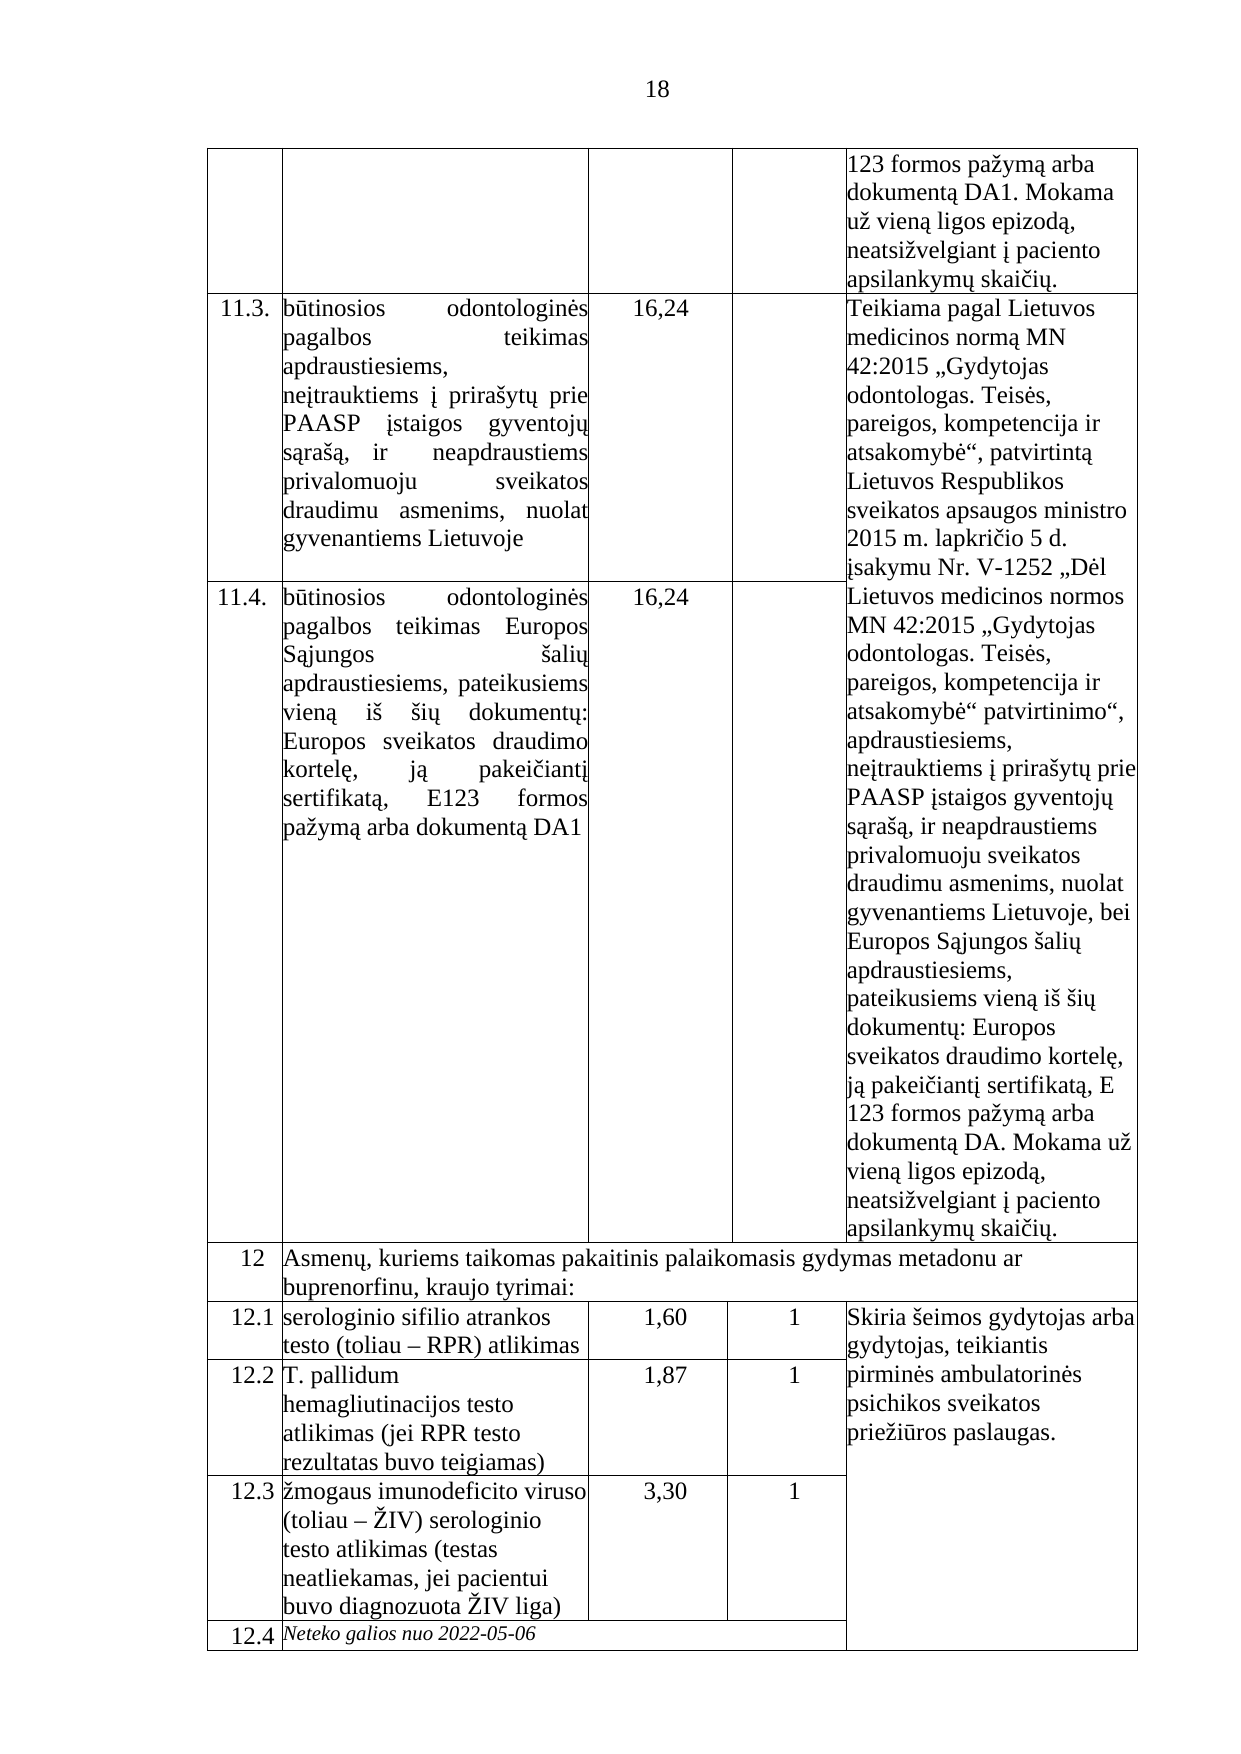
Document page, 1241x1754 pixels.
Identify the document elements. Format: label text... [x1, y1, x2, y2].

table_cell 16,24 [589, 582, 732, 1242]
table_cell 11.4. [208, 582, 282, 1242]
table_cell Neteko galios nuo 2022-05-06 [283, 1621, 846, 1650]
table_cell 12.1 [208, 1302, 282, 1359]
table_cell 1 [728, 1476, 846, 1620]
table_cell T. pallidum hemagliutinacijos testo atlikimas (jei RPR testo rezultatas buvo teigiamas) [283, 1360, 588, 1475]
table_cell 1,60 [589, 1302, 727, 1359]
table_cell 123 formos pažymą arba dokumentą DA1. Mokama už vieną ligos epizodą, neatsižvelgiant į paciento apsilankymų skaičių. [847, 149, 1137, 292]
table_cell [283, 149, 588, 292]
table_cell 12.2 [208, 1360, 282, 1475]
table_cell [589, 149, 732, 292]
table_cell Skiria šeimos gydytojas arba gydytojas, teikiantis pirminės ambulatorinės psichikos sveikatos priežiūros paslaugas. [847, 1302, 1137, 1650]
table_cell 1,87 [589, 1360, 727, 1475]
table_cell Asmenų, kuriems taikomas pakaitinis palaikomasis gydymas metadonu ar buprenorfinu, kraujo tyrimai: [283, 1243, 1137, 1301]
table_cell būtinosios odontologinės pagalbos teikimas apdraustiesiems, neįtrauktiems į prirašytų prie PAASP įstaigos gyventojų sąrašą, ir neapdraustiems privalomuoju sveikatos draudimu asmenims, nuolat gyvenantiems Lietuvoje [283, 294, 588, 581]
table_cell būtinosios odontologinės pagalbos teikimas Europos Sąjungos šalių apdraustiesiems, pateikusiems vieną iš šių dokumentų: Europos sveikatos draudimo kortelę, ją pakeičiantį sertifikatą, E123 formos pažymą arba dokumentą DA1 [283, 582, 588, 1242]
table_cell [208, 149, 282, 292]
table_cell žmogaus imunodeficito viruso (toliau – ŽIV) serologinio testo atlikimas (testas neatliekamas, jei pacientui buvo diagnozuota ŽIV liga) [283, 1476, 588, 1620]
table_cell Teikiama pagal Lietuvos medicinos normą MN 42:2015 „Gydytojas odontologas. Teisės, pareigos, kompetencija ir atsakomybė“, patvirtintą Lietuvos Respublikos sveikatos apsaugos ministro 2015 m. lapkričio 5 d. įsakymu Nr. V-1252 „Dėl Lietuvos medicinos normos MN 42:2015 „Gydytojas odontologas. Teisės, pareigos, kompetencija ir atsakomybė“ patvirtinimo“, apdraustiesiems, neįtrauktiems į prirašytų prie PAASP įstaigos gyventojų sąrašą, ir neapdraustiems privalomuoju sveikatos draudimu asmenims, nuolat gyvenantiems Lietuvoje, bei Europos Sąjungos šalių apdraustiesiems, pateikusiems vieną iš šių dokumentų: Europos sveikatos draudimo kortelę, ją pakeičiantį sertifikatą, E 123 formos pažymą arba dokumentą DA. Mokama už vieną ligos epizodą, neatsižvelgiant į paciento apsilankymų skaičių. [847, 294, 1137, 1242]
table_cell serologinio sifilio atrankos testo (toliau – RPR) atlikimas [283, 1302, 588, 1359]
table_cell 11.3. [208, 294, 282, 581]
table_cell 12 [208, 1243, 282, 1301]
table_cell 12.3 [208, 1476, 282, 1620]
table_cell 1 [728, 1360, 846, 1475]
table_cell 3,30 [589, 1476, 727, 1620]
table_cell [733, 294, 846, 581]
table_cell 12.4 [208, 1621, 282, 1650]
table_cell 1 [728, 1302, 846, 1359]
table_cell [733, 149, 846, 292]
table_cell [733, 582, 846, 1242]
table_cell 16,24 [589, 294, 732, 581]
